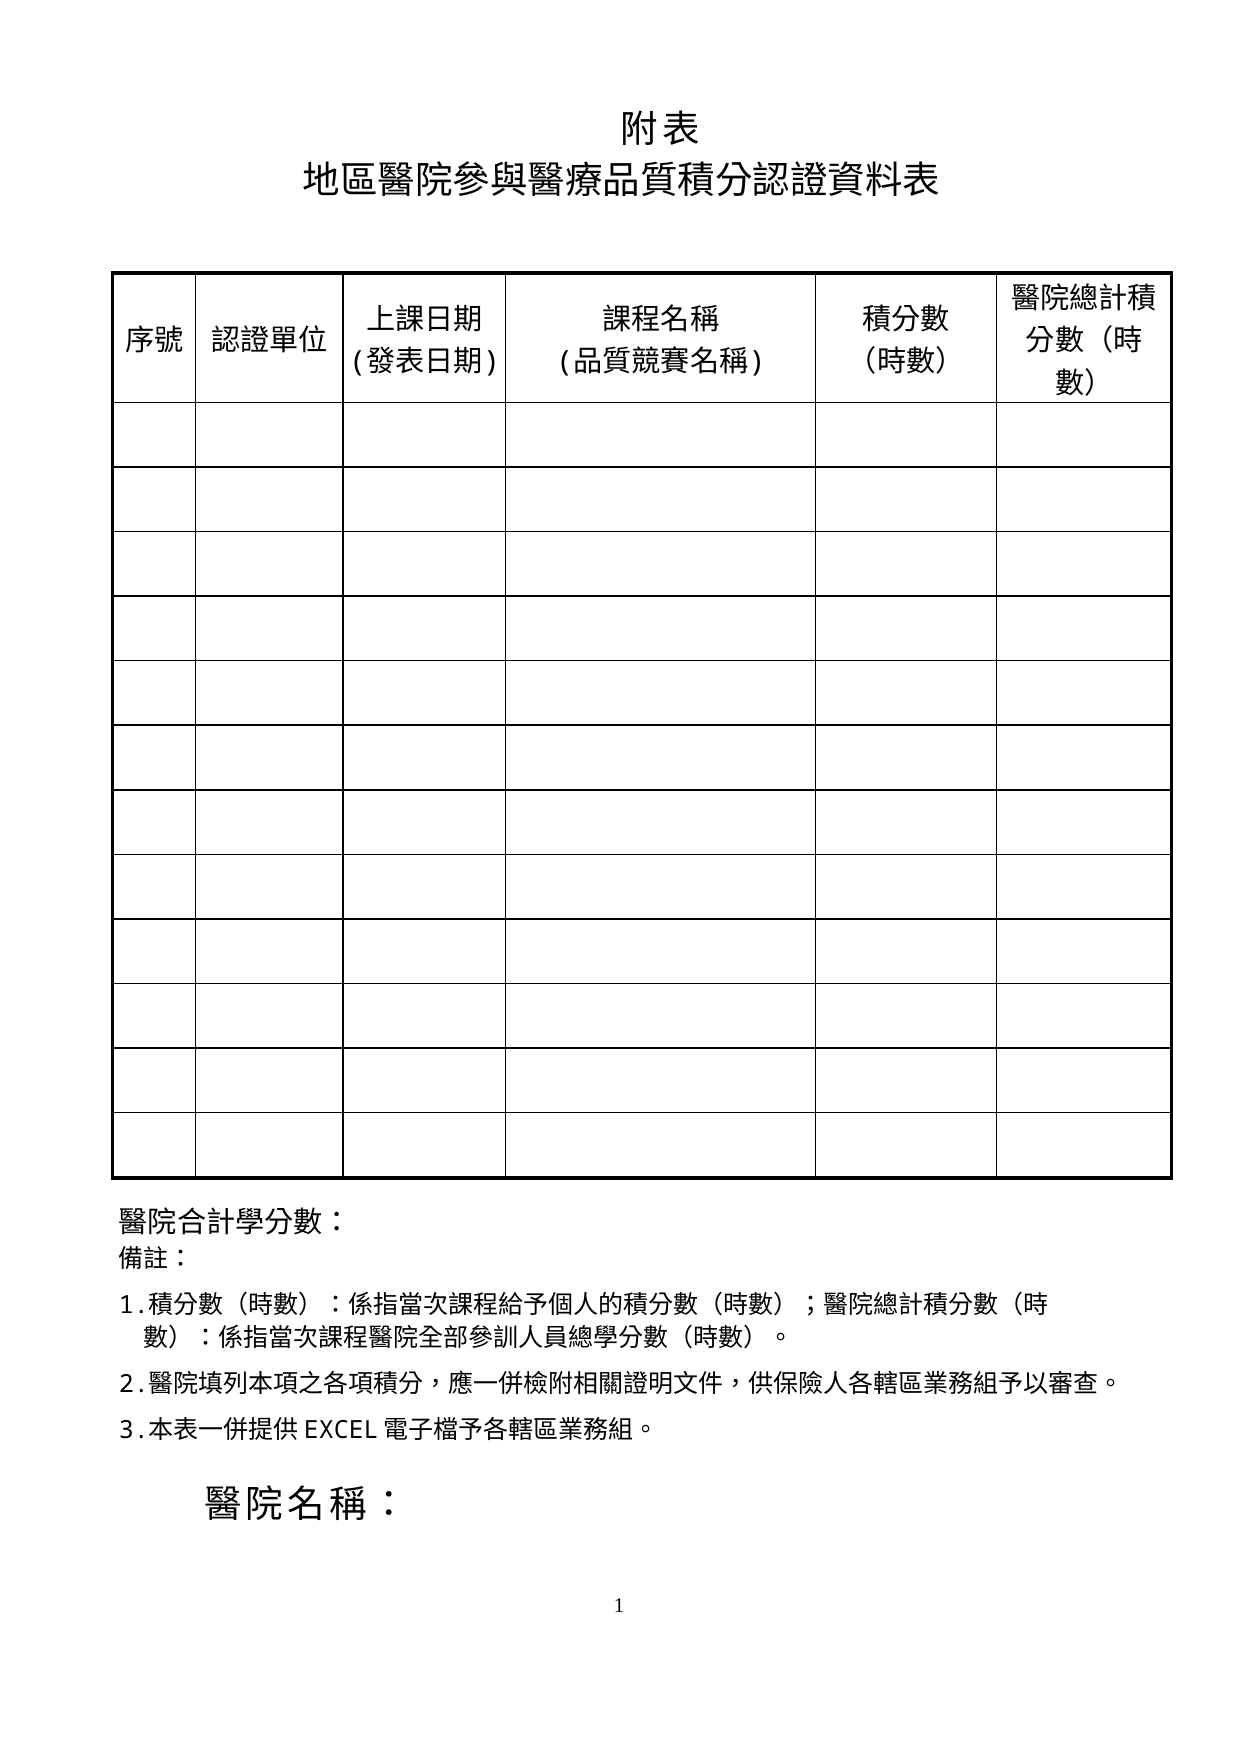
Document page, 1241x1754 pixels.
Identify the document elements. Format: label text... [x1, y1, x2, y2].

table_cell [344, 532, 505, 595]
table_cell [344, 726, 505, 789]
table_cell [114, 920, 195, 983]
table_cell [997, 984, 1170, 1047]
table_cell [114, 726, 195, 789]
table_cell [816, 1113, 996, 1176]
table_cell [114, 1049, 195, 1112]
table_cell [506, 1113, 815, 1176]
table_cell [506, 468, 815, 531]
table_cell [816, 403, 996, 466]
table_cell [114, 468, 195, 531]
table_cell [997, 920, 1170, 983]
table_header 認證單位 [196, 275, 342, 401]
table_cell [506, 791, 815, 853]
table_cell [816, 791, 996, 853]
table_header 課程名稱 (品質競賽名稱) [506, 275, 815, 401]
table_cell [506, 855, 815, 918]
table_cell [816, 726, 996, 789]
table_cell [196, 855, 342, 918]
text 地區醫院參與醫療品質積分認證資料表 [118, 150, 1123, 204]
table_cell [196, 791, 342, 853]
table_cell [506, 1049, 815, 1112]
text 備註： [118, 1241, 1078, 1274]
table_cell [114, 597, 195, 660]
table_cell [997, 597, 1170, 660]
table_cell [344, 1049, 505, 1112]
table_cell [506, 984, 815, 1047]
table_cell [816, 597, 996, 660]
table_cell [816, 984, 996, 1047]
table_cell [114, 532, 195, 595]
table_cell [506, 726, 815, 789]
table_cell [196, 984, 342, 1047]
table_cell [196, 403, 342, 466]
table_cell [344, 1113, 505, 1176]
table_cell [997, 661, 1170, 724]
table_cell [816, 532, 996, 595]
table_cell [196, 532, 342, 595]
table_cell [196, 1113, 342, 1176]
table_cell [816, 661, 996, 724]
table_cell [344, 661, 505, 724]
table_cell [816, 1049, 996, 1112]
table_cell [997, 468, 1170, 531]
table_cell [506, 661, 815, 724]
text 醫院名稱： [169, 1459, 1118, 1521]
table_cell [114, 984, 195, 1047]
table_cell [344, 984, 505, 1047]
text 1.積分數（時數）：係指當次課程給予個人的積分數（時數）；醫院總計積分數（時數）：係指當次課程醫院全部參訓人員總學分數（時數）。 [118, 1286, 1078, 1353]
table_cell [114, 403, 195, 466]
table_cell [114, 855, 195, 918]
table_cell [114, 1113, 195, 1176]
table_cell [816, 920, 996, 983]
table_cell [196, 726, 342, 789]
table_cell [816, 468, 996, 531]
text 附表 [169, 84, 1118, 146]
table_cell [114, 661, 195, 724]
text 醫院合計學分數： [118, 1198, 1078, 1241]
table_cell [997, 791, 1170, 853]
table_cell [816, 855, 996, 918]
table_cell [196, 1049, 342, 1112]
table_cell [344, 920, 505, 983]
table_header 序號 [114, 275, 195, 401]
table_cell [997, 403, 1170, 466]
table_cell [114, 791, 195, 853]
table_cell [344, 791, 505, 853]
table_cell [196, 597, 342, 660]
table_cell [997, 532, 1170, 595]
table_cell [196, 920, 342, 983]
table_cell [344, 597, 505, 660]
table_header 上課日期(發表日期) [344, 275, 505, 401]
table_cell [997, 1113, 1170, 1176]
table_cell [344, 468, 505, 531]
table_cell [506, 403, 815, 466]
table_cell [344, 855, 505, 918]
table_header 積分數 （時數） [816, 275, 996, 401]
text 3.本表一併提供EXCEL電子檔予各轄區業務組。 [118, 1411, 1110, 1445]
table_cell [506, 597, 815, 660]
text 2.醫院填列本項之各項積分，應一併檢附相關證明文件，供保險人各轄區業務組予以審查。 [118, 1366, 1110, 1399]
table_cell [997, 726, 1170, 789]
table_cell [997, 855, 1170, 918]
table_cell [344, 403, 505, 466]
table_cell [506, 920, 815, 983]
table_cell [196, 468, 342, 531]
table_header 醫院總計積分數（時數） [997, 275, 1170, 401]
table_cell [196, 661, 342, 724]
table_cell [997, 1049, 1170, 1112]
table_cell [506, 532, 815, 595]
